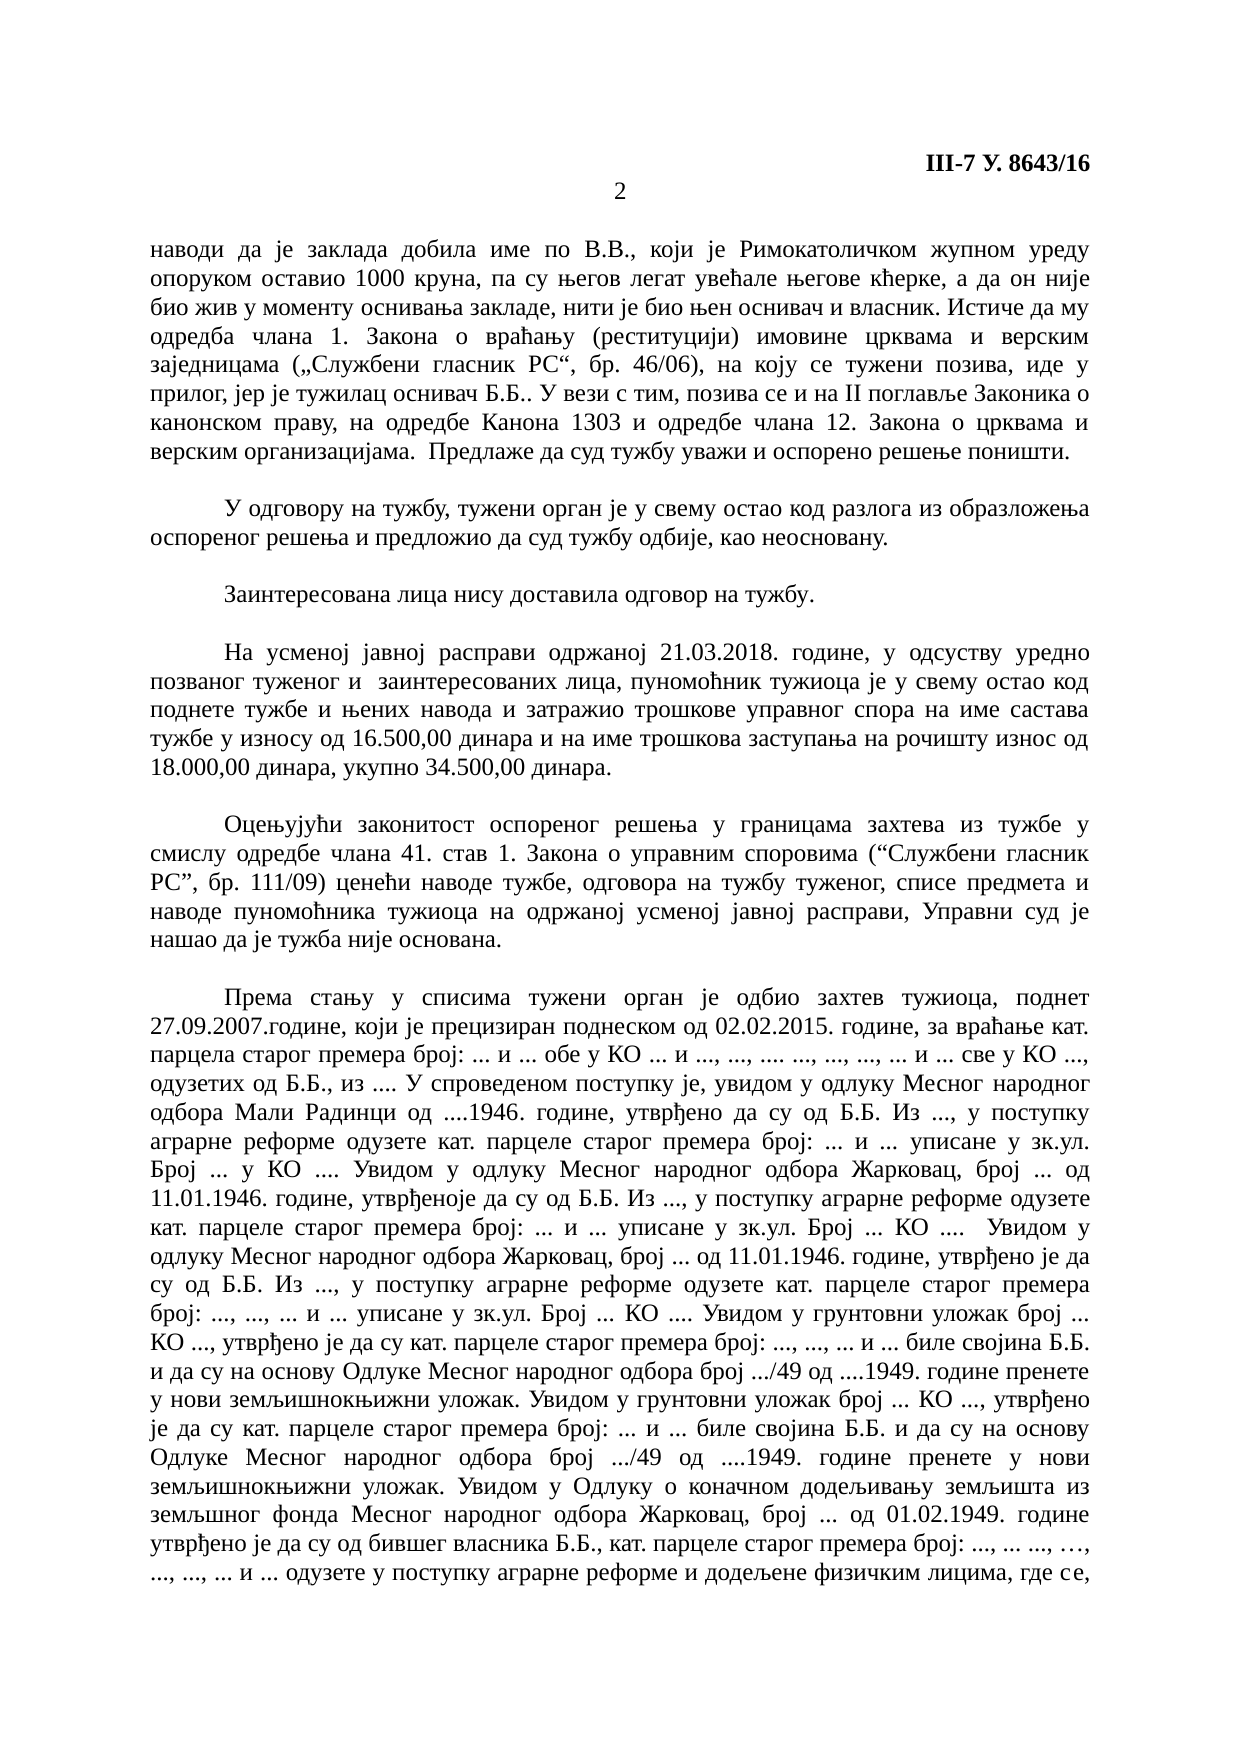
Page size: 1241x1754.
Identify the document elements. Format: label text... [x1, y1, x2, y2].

text Према стању у списима тужени орган је одбио захтев тужиоца, поднет 27.09.2007.године, који је прецизиран поднеском од 02.02.2015. године, за враћање кат. парцела старог премера број: ... и ... обе у КО ... и ..., ..., .... ..., ..., ..., ... и ... све у КО ..., одузетих од Б.Б., из .... У спроведеном поступку је, увидом у одлуку Месног народног одбора Мали Радинци од ....1946. године, утврђено да су од Б.Б. Из ..., у поступку аграрне реформе одузете кат. парцеле старог премера број: ... и ... уписане у зк.ул. Број ... у КО .... Увидом у одлуку Месног народног одбора Жарковац, број ... од 11.01.1946. године, утврђеноје да су од Б.Б. Из ..., у поступку аграрне реформе одузете кат. парцеле старог премера број: ... и ... уписане у зк.ул. Број ... КО .... Увидом у одлуку Месног народног одбора Жарковац, број ... од 11.01.1946. године, утврђено је да су од Б.Б. Из ..., у поступку аграрне реформе одузете кат. парцеле старог премера број: ..., ..., ... и ... уписане у зк.ул. Број ... КО .... Увидом у грунтовни уложак број ... КО ..., утврђено је да су кат. парцеле старог премера број: ..., ..., ... и ... биле својина Б.Б. и да су на основу Одлуке Месног народног одбора број .../49 од ....1949. године пренете у нови земљишнокњижни уложак. Увидом у грунтовни уложак број ... КО ..., утврђено је да су кат. парцеле старог премера број: ... и ... биле својина Б.Б. и да су на основу Одлуке Месног народног одбора број .../49 од ....1949. године пренете у нови земљишнокњижни уложак. Увидом у Одлуку о коначном додељивању земљишта из земљшног фонда Месног народног одбора Жарковац, број ... од 01.02.1949. године утврђено је да су од бившег власника Б.Б., кат. парцеле старог премера број: ..., ... ..., …, ..., ..., ... и ... одузете у поступку аграрне реформе и додељене физичким лицима, где се, [150, 982, 1090, 1586]
text Оцењујући законитост оспореног решења у границама захтева из тужбе у смислу одредбе члана 41. став 1. Закона о управним споровима (“Службени гласник РС”, бр. 111/09) ценећи наводе тужбе, одговора на тужбу туженог, списе предмета и наводе пуномоћника тужиоца на одржаној усменој јавној расправи, Управни суд је нашао да је тужба није основана. [150, 809, 1090, 953]
text Заинтересована лица нису доставила одговор на тужбу. [150, 579, 1090, 608]
text У одговору на тужбу, тужени орган је у свему остао код разлога из образложења оспореног решења и предложио да суд тужбу одбије, као неосновану. [150, 493, 1090, 551]
text наводи да је заклада добила име по В.В., који је Римокатоличком жупном уреду опоруком оставио 1000 круна, па су његов легат увећале његове кћерке, а да он није био жив у моменту оснивања закладе, нити је био њен оснивач и власник. Истиче да му одредба члана 1. Закона о враћању (реституцији) имовине црквама и верским заједницама („Службени гласник РС“, бр. 46/06), на коју се тужени позива, иде у прилог, јер је тужилац оснивач Б.Б.. У вези с тим, позива се и на II поглавље Законика о канонском праву, на одредбе Канона 1303 и одредбе члана 12. Закона о црквама и верским организацијама. Предлаже да суд тужбу уважи и оспорено решење поништи. [150, 234, 1090, 464]
text На усменој јавној расправи одржаној 21.03.2018. године, у одсуству уредно позваног туженог и заинтересованих лица, пуномоћник тужиоца је у свему остао код поднете тужбе и њених навода и затражио трошкове управног спора на име састава тужбе у износу од 16.500,00 динара и на име трошкова заступања на рочишту износ од 18.000,00 динара, укупно 34.500,00 динара. [150, 637, 1090, 781]
